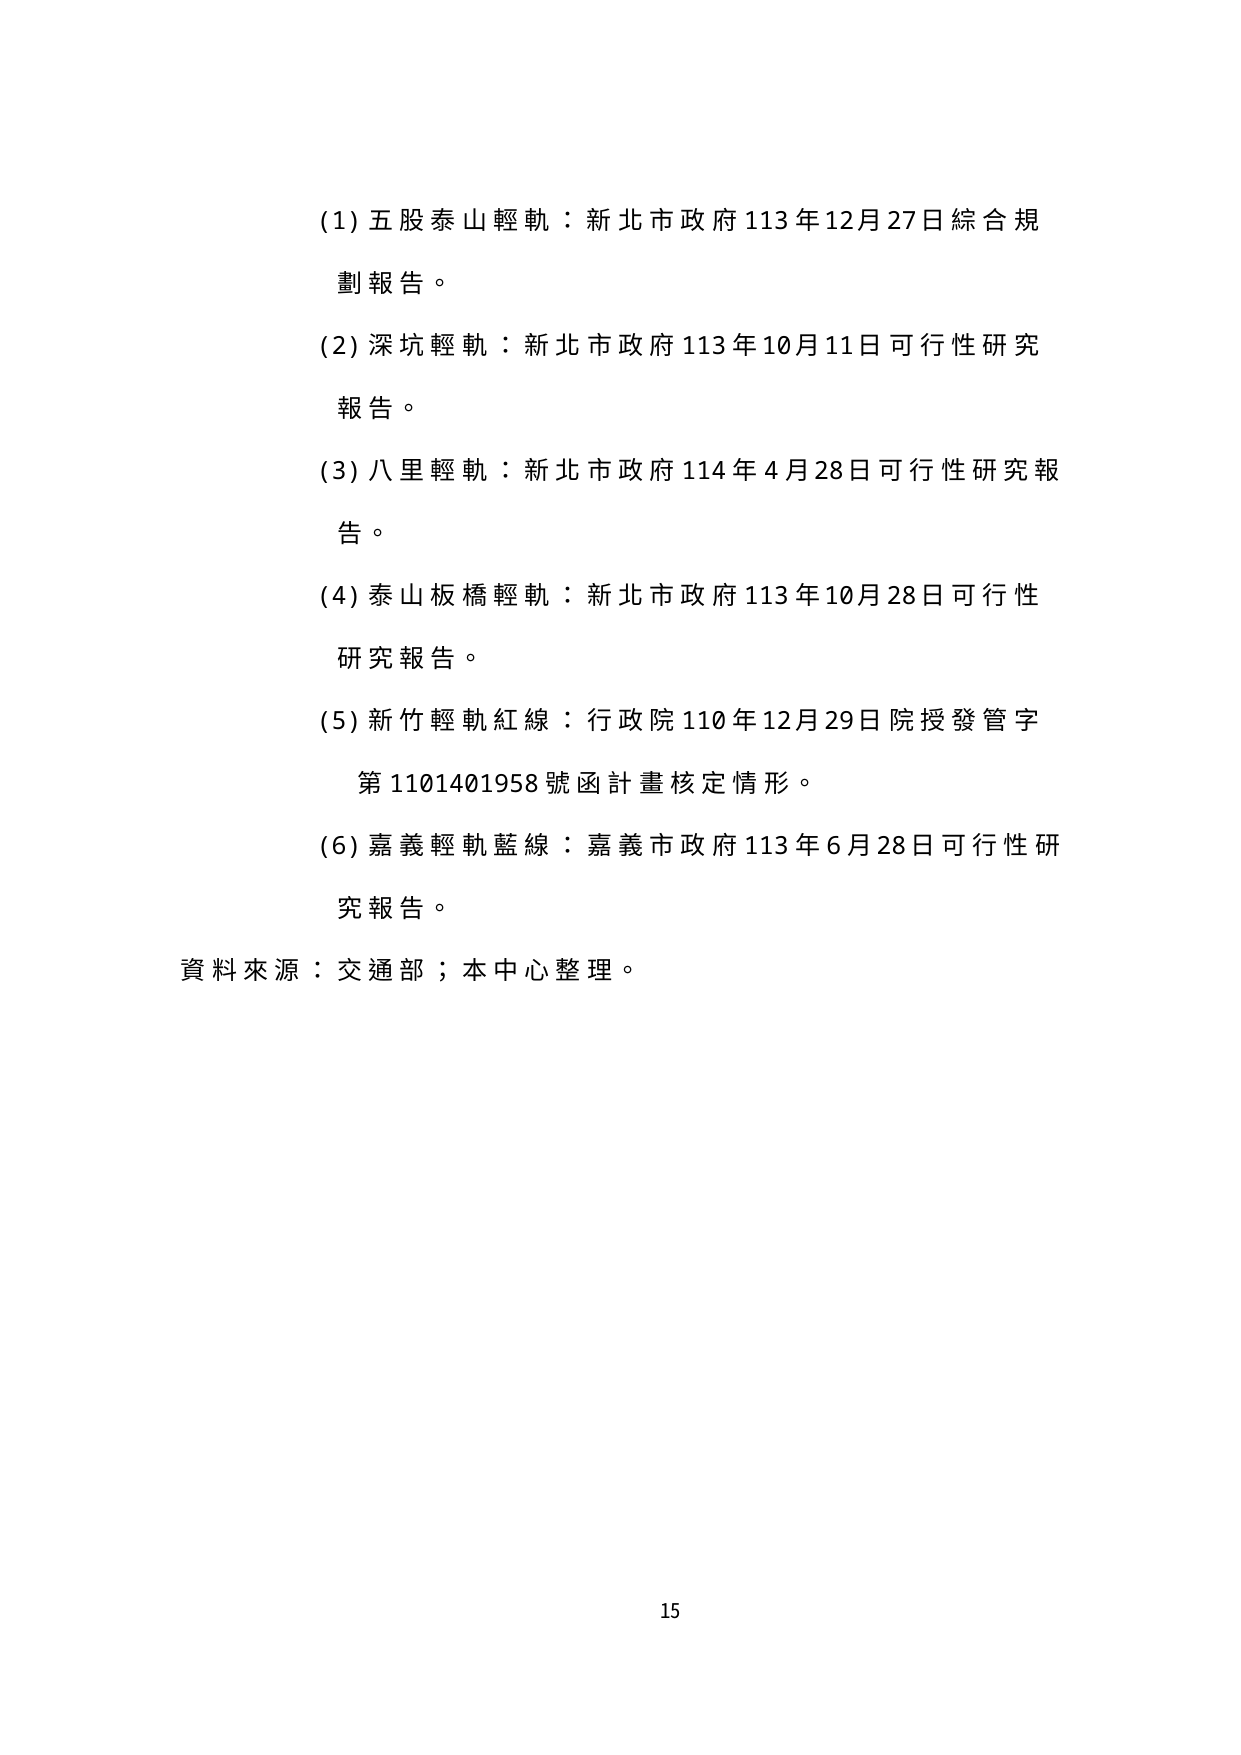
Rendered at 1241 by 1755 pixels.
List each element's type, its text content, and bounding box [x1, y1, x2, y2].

text (6)嘉義輕軌藍線：嘉義市政府113年6月28日可行性研究報告。 [310, 802, 1063, 927]
text 資料來源：交通部；本中心整理。 [177, 927, 1063, 990]
text (2)深坑輕軌：新北市政府113年10月11日可行性研究報告。 [310, 302, 1063, 427]
text (5)新竹輕軌紅線：行政院110年12月29日院授發管字第1101401958號函計畫核定情形。 [310, 677, 1063, 802]
text (3)八里輕軌：新北市政府114年4月28日可行性研究報告。 [310, 427, 1063, 552]
text (4)泰山板橋輕軌：新北市政府113年10月28日可行性研究報告。 [310, 552, 1063, 677]
text (1)五股泰山輕軌：新北市政府113年12月27日綜合規劃報告。 [310, 177, 1063, 302]
